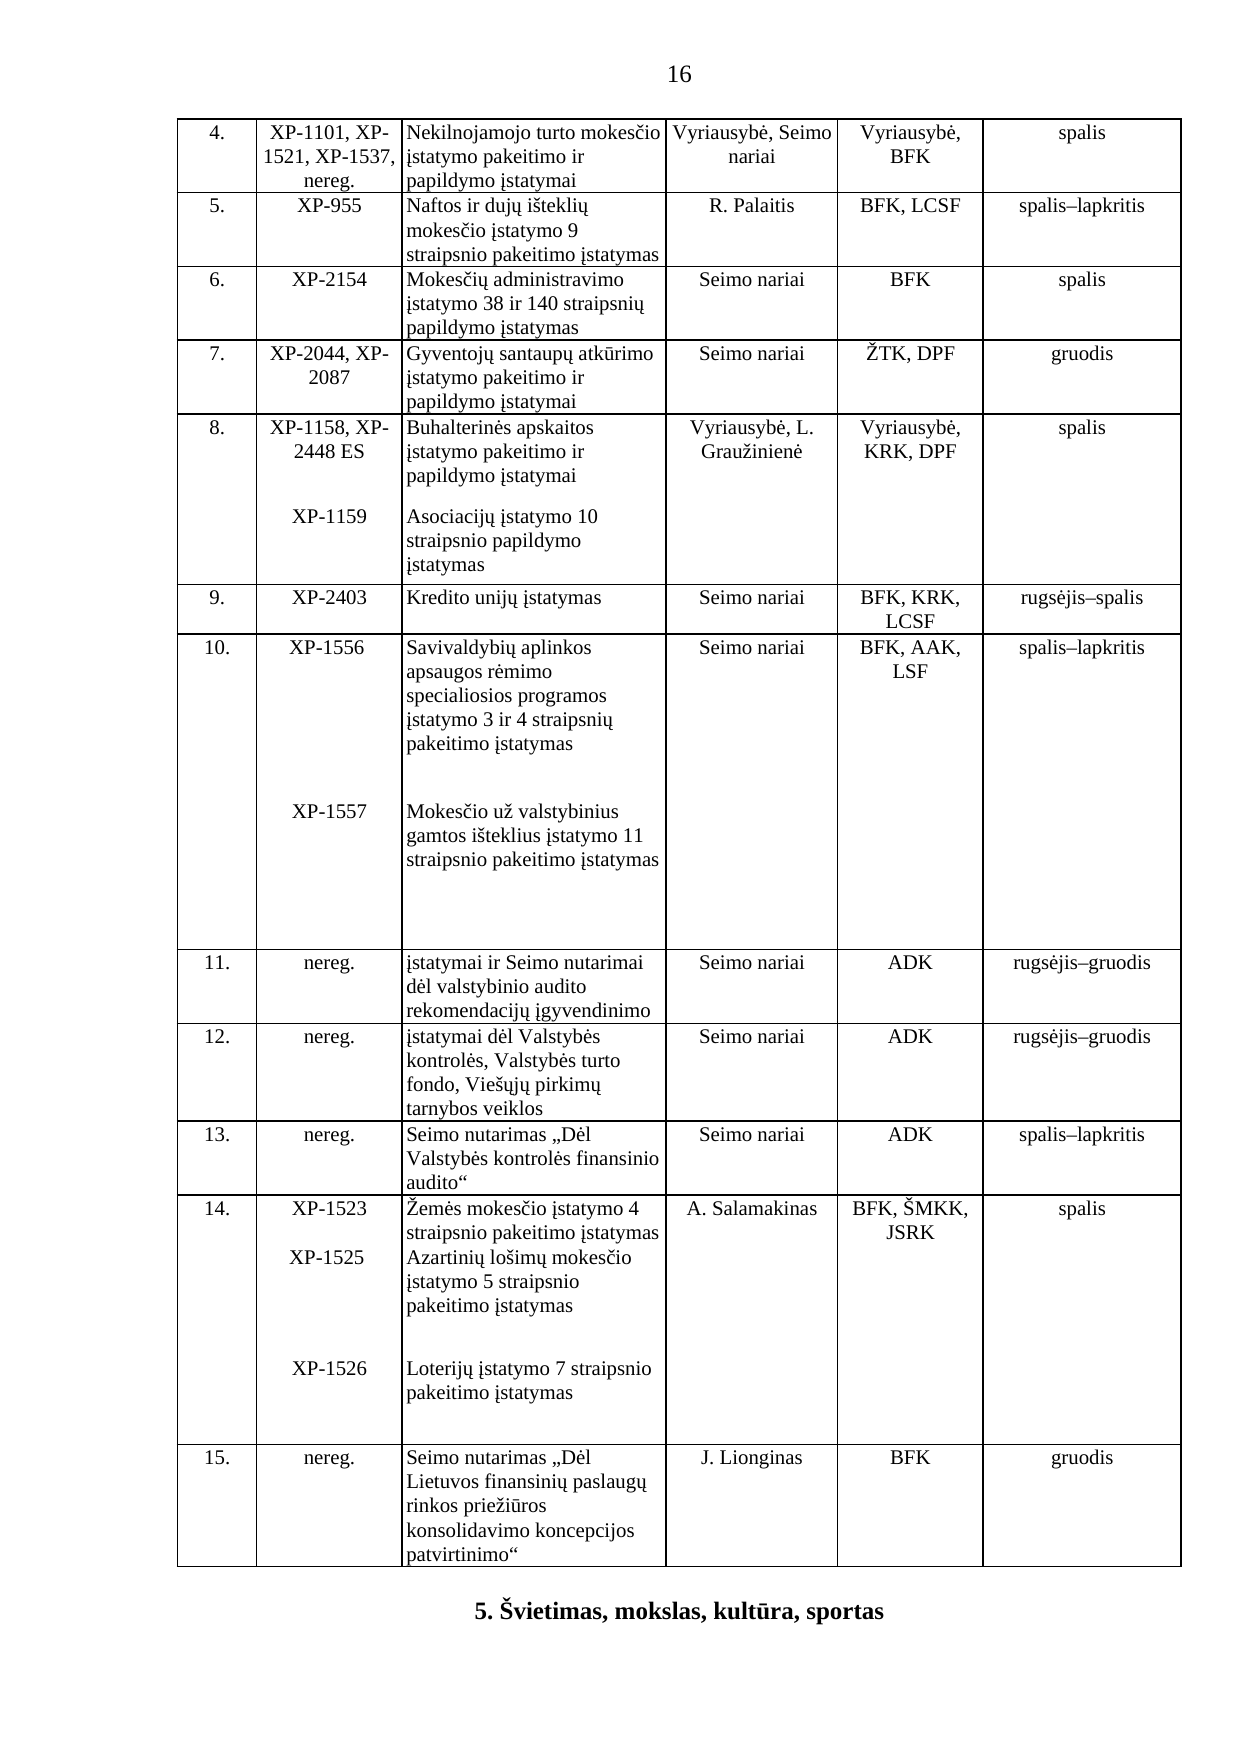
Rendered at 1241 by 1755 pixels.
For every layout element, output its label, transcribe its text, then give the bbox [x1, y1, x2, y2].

table_cell nereg. [257, 1445, 401, 1566]
table_cell XP-2044, XP-2087 [257, 341, 401, 413]
table_cell gruodis [984, 341, 1180, 413]
table_cell Buhalterinės apskaitos įstatymo pakeitimo ir papildymo įstatymai [403, 415, 665, 502]
table_cell 12. [178, 1024, 256, 1120]
table_cell 14. [178, 1196, 256, 1444]
table_cell Savivaldybių aplinkos apsaugos rėmimo specialiosios programos įstatymo 3 ir 4 straipsnių pakeitimo įstatymas [403, 635, 665, 797]
table_cell nereg. [257, 1122, 401, 1194]
table_cell spalis [984, 415, 1180, 583]
table_cell ADK [838, 950, 982, 1022]
table_cell Vyriausybė, KRK, DPF [838, 415, 982, 583]
table_cell XP-1557 [257, 797, 401, 949]
table_cell J. Lionginas [667, 1445, 837, 1566]
table_cell nereg. [257, 950, 401, 1022]
table_cell ŽTK, DPF [838, 341, 982, 413]
table_cell Loterijų įstatymo 7 straipsnio pakeitimo įstatymas [403, 1355, 665, 1444]
table_cell BFK, ŠMKK, JSRK [838, 1196, 982, 1444]
table_cell XP-1523 [257, 1196, 401, 1244]
table_cell BFK [838, 1445, 982, 1566]
table_cell Seimo nariai [667, 585, 837, 633]
table_cell 13. [178, 1122, 256, 1194]
table_cell spalis [984, 1196, 1180, 1444]
table_cell BFK [838, 267, 982, 339]
table_cell gruodis [984, 1445, 1180, 1566]
table_cell spalis–lapkritis [984, 193, 1180, 266]
table_cell XP-1556 [257, 635, 401, 797]
table_cell XP-1158, XP-2448 ES [257, 415, 401, 502]
table_cell spalis–lapkritis [984, 1122, 1180, 1194]
table_cell 5. [178, 193, 256, 266]
table_cell BFK, LCSF [838, 193, 982, 266]
table_cell XP-1159 [257, 502, 401, 583]
text 5. Švietimas, mokslas, kultūra, sportas [177, 1596, 1181, 1625]
table_cell XP-2154 [257, 267, 401, 339]
table_cell Seimo nariai [667, 1122, 837, 1194]
table_cell spalis [984, 120, 1180, 192]
table_cell 11. [178, 950, 256, 1022]
table_cell Vyriausybė, Seimo nariai [667, 120, 837, 192]
table_cell Seimo nariai [667, 267, 837, 339]
table_cell Seimo nariai [667, 1024, 837, 1120]
table_cell XP-2403 [257, 585, 401, 633]
table_cell BFK, AAK, LSF [838, 635, 982, 949]
table_cell 4. [178, 120, 256, 192]
table_cell Vyriausybė, L. Graužinienė [667, 415, 837, 583]
table_cell Vyriausybė, BFK [838, 120, 982, 192]
table_cell ADK [838, 1122, 982, 1194]
table_cell XP-1526 [257, 1355, 401, 1444]
table_cell spalis [984, 267, 1180, 339]
table_cell Seimo nariai [667, 341, 837, 413]
table_cell 10. [178, 635, 256, 949]
table_cell nereg. [257, 1024, 401, 1120]
table_cell Kredito unijų įstatymas [403, 585, 665, 633]
table_cell spalis–lapkritis [984, 635, 1180, 949]
table_cell XP-1525 [257, 1244, 401, 1355]
table_cell rugsėjis–spalis [984, 585, 1180, 633]
table_cell rugsėjis–gruodis [984, 950, 1180, 1022]
table_cell Seimo nariai [667, 950, 837, 1022]
table_cell R. Palaitis [667, 193, 837, 266]
table_cell 8. [178, 415, 256, 583]
table_cell Azartinių lošimų mokesčio įstatymo 5 straipsnio pakeitimo įstatymas [403, 1244, 665, 1355]
table_cell 7. [178, 341, 256, 413]
table_cell Mokesčio už valstybinius gamtos išteklius įstatymo 11 straipsnio pakeitimo įstatymas [403, 797, 665, 949]
table_cell rugsėjis–gruodis [984, 1024, 1180, 1120]
table_cell 6. [178, 267, 256, 339]
table_cell A. Salamakinas [667, 1196, 837, 1444]
table_cell Asociacijų įstatymo 10 straipsnio papildymo įstatymas [403, 502, 665, 583]
table_cell 9. [178, 585, 256, 633]
table_cell ADK [838, 1024, 982, 1120]
table_cell XP-955 [257, 193, 401, 266]
table_cell Seimo nariai [667, 635, 837, 949]
table_cell 15. [178, 1445, 256, 1566]
